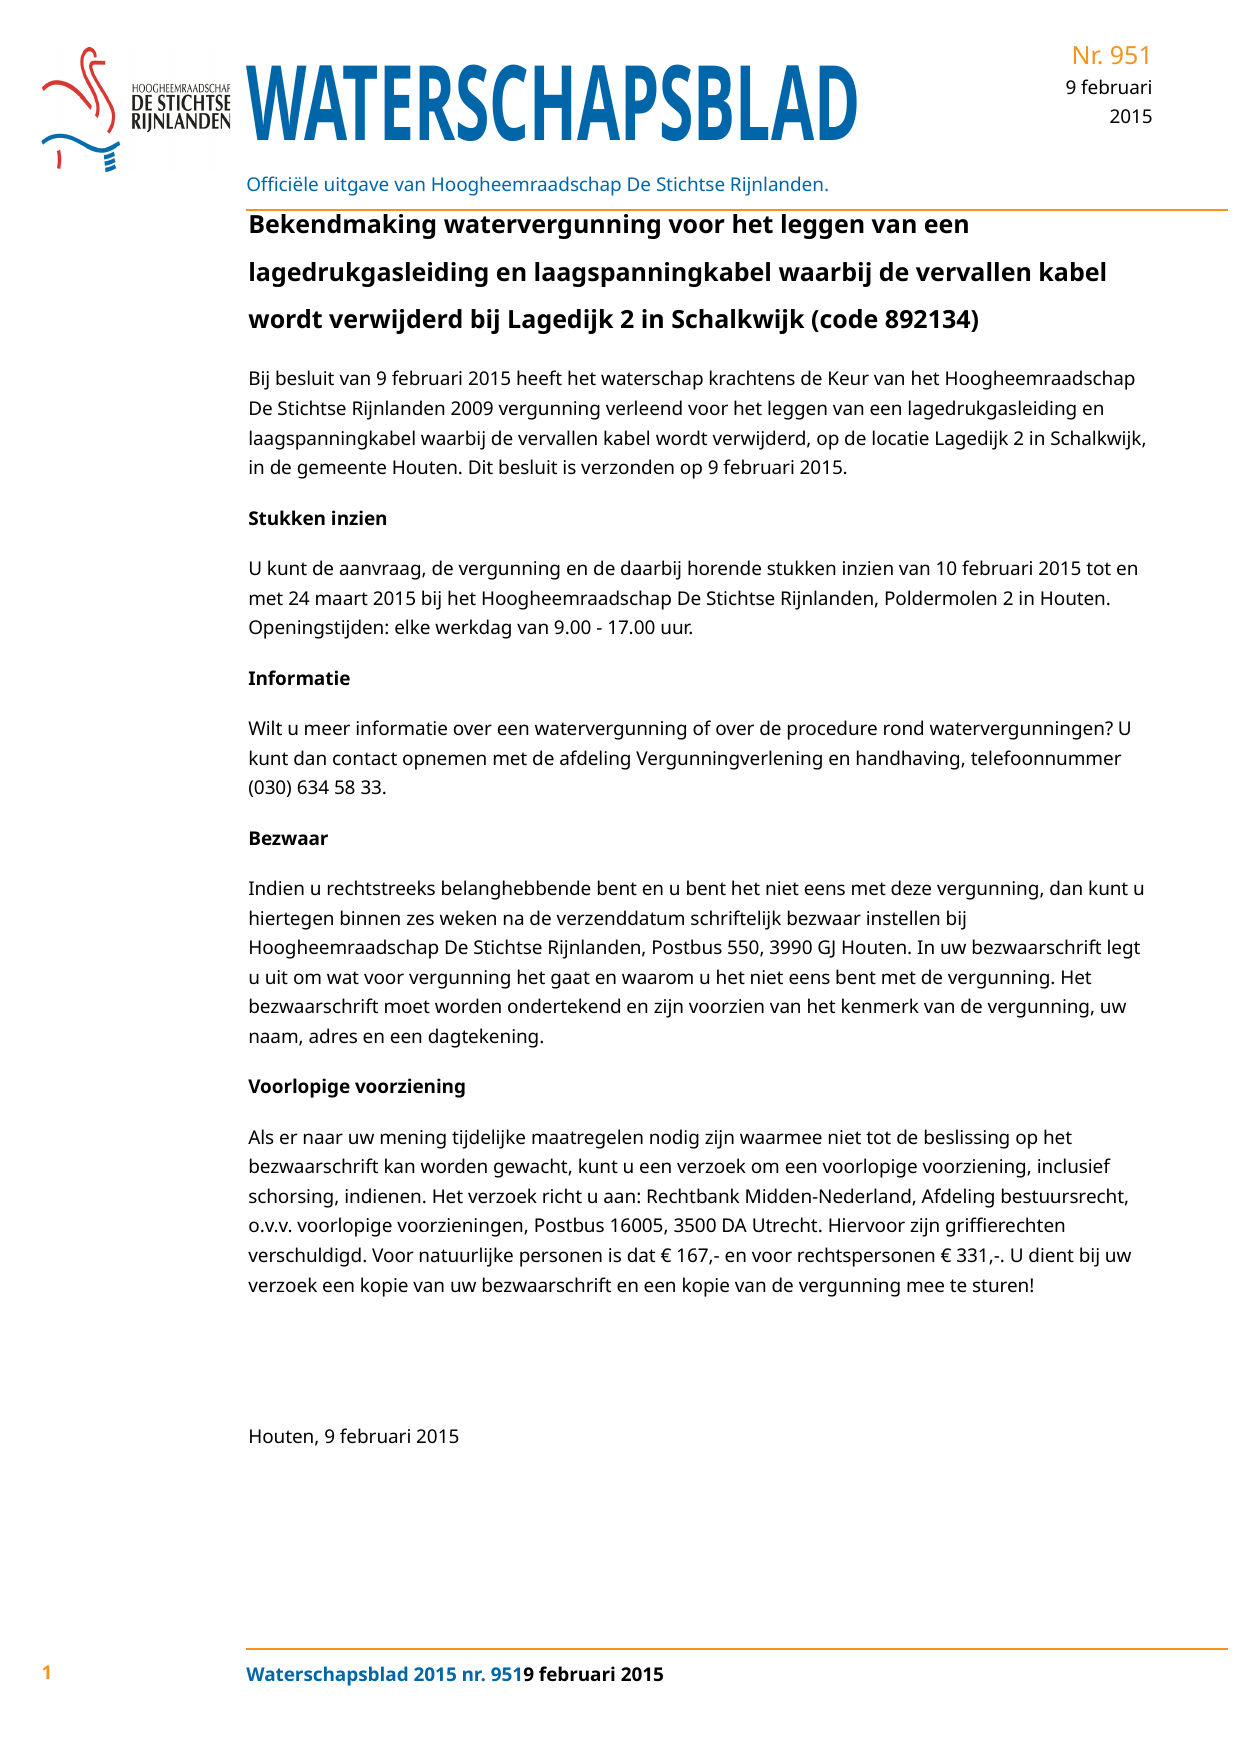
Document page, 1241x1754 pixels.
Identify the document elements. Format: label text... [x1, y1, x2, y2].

text Indien u rechtstreeks belanghebbende bent en u bent het niet eens met deze vergunning, dan kunt u hiertegen binnen zes weken na de verzenddatum schriftelijk bezwaar instellen bij Hoogheemraadschap De Stichtse Rijnlanden, Postbus 550, 3990 GJ Houten. In uw bezwaarschrift legt u uit om wat voor vergunning het gaat en waarom u het niet eens bent met de vergunning. Het bezwaarschrift moet worden ondertekend en zijn voorzien van het kenmerk van de vergunning, uw naam, adres en een dagtekening. [248, 875, 1152, 1049]
text Stukken inzien [248, 505, 1152, 530]
text U kunt de aanvraag, de vergunning en de daarbij horende stukken inzien van 10 februari 2015 tot en met 24 maart 2015 bij het Hoogheemraadschap De Stichtse Rijnlanden, Poldermolen 2 in Houten. Openingstijden: elke werkdag van 9.00 - 17.00 uur. [248, 555, 1152, 640]
picture [41, 47, 231, 172]
text Wilt u meer informatie over een watervergunning of over de procedure rond watervergunningen? U kunt dan contact opnemen met de afdeling Vergunningverlening en handhaving, telefoonnummer (030) 634 58 33. [248, 715, 1152, 800]
text Bezwaar [248, 825, 1152, 850]
text Houten, 9 februari 2015 [248, 1423, 1152, 1449]
text Bij besluit van 9 februari 2015 heeft het waterschap krachtens de Keur van het Hoogheemraadschap De Stichtse Rijnlanden 2009 vergunning verleend voor het leggen van een lagedrukgasleiding en laagspanningkabel waarbij de vervallen kabel wordt verwijderd, op de locatie Lagedijk 2 in Schalkwijk, in de gemeente Houten. Dit besluit is verzonden op 9 februari 2015. [248, 366, 1152, 480]
text Als er naar uw mening tijdelijke maatregelen nodig zijn waarmee niet tot de beslissing op het bezwaarschrift kan worden gewacht, kunt u een verzoek om een voorlopige voorziening, inclusief schorsing, indienen. Het verzoek richt u aan: Rechtbank Midden-Nederland, Afdeling bestuursrecht, o.v.v. voorlopige voorzieningen, Postbus 16005, 3500 DA Utrecht. Hiervoor zijn griffierechten verschuldigd. Voor natuurlijke personen is dat € 167,- en voor rechtspersonen € 331,-. U dient bij uw verzoek een kopie van uw bezwaarschrift en een kopie van de vergunning mee te sturen! [248, 1124, 1152, 1297]
text Informatie [248, 665, 1152, 690]
text Voorlopige voorziening [248, 1073, 1152, 1099]
text Bekendmaking watervergunning voor het leggen van een lagedrukgasleiding en laagspanningkabel waarbij de vervallen kabel wordt verwijderd bij Lagedijk 2 in Schalkwijk (code 892134) [248, 211, 1152, 336]
